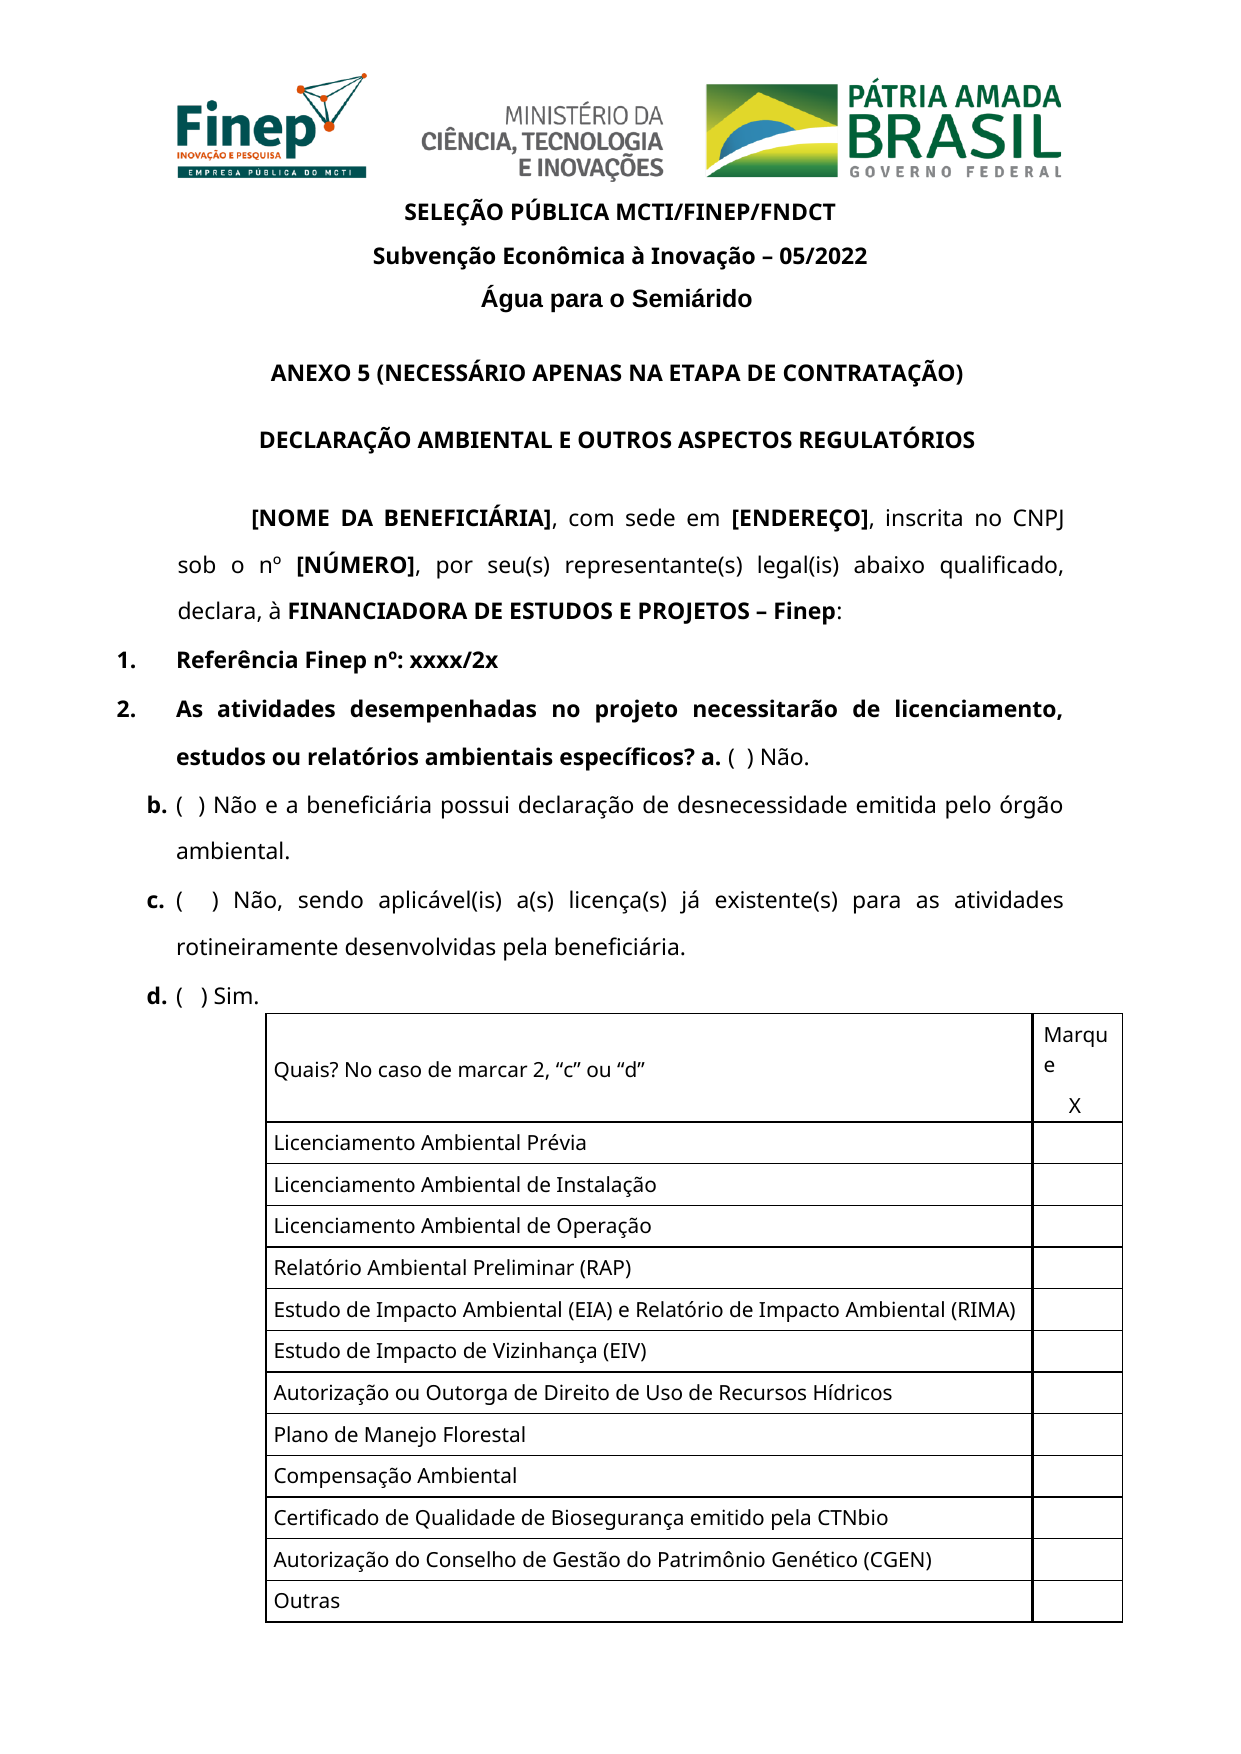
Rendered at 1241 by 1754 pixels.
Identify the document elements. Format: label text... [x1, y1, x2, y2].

table_cell Licenciamento Ambiental de Operação [267, 1206, 1031, 1246]
table_cell [1034, 1498, 1122, 1538]
table_header Marque X [1034, 1014, 1122, 1121]
table_cell [1034, 1414, 1122, 1455]
table_cell [1034, 1373, 1122, 1413]
table_cell [1034, 1164, 1122, 1205]
list ( ) Não e a beneficiária possui declaração de desnecessidade emitida pelo órgão ambiental. [146, 789, 1065, 866]
table_cell Plano de Manejo Florestal [267, 1414, 1031, 1455]
table_cell [1034, 1331, 1122, 1371]
table_cell [1034, 1581, 1122, 1621]
list ( ) Não, sendo aplicável(is) a(s) licença(s) já existente(s) para as atividades rotineiramente desenvolvidas pela beneficiária. [146, 884, 1065, 962]
table_cell Outras [267, 1581, 1031, 1621]
list ( ) Sim. [146, 980, 1065, 1011]
table_header Quais? No caso de marcar 2, “c” ou “d” [267, 1014, 1031, 1121]
table_cell Licenciamento Ambiental de Instalação [267, 1164, 1031, 1205]
subtitle DECLARAÇÃO AMBIENTAL E OUTROS ASPECTOS REGULATÓRIOS [176, 424, 1064, 456]
text ANEXO 5 (NECESSÁRIO APENAS NA ETAPA DE CONTRATAÇÃO) [176, 357, 1064, 389]
table_cell Autorização do Conselho de Gestão do Patrimônio Genético (CGEN) [267, 1539, 1031, 1580]
table_cell Estudo de Impacto de Vizinhança (EIV) [267, 1331, 1031, 1371]
table_cell [1034, 1539, 1122, 1580]
table_cell Estudo de Impacto Ambiental (EIA) e Relatório de Impacto Ambiental (RIMA) [267, 1289, 1031, 1330]
text [NOME DA BENEFICIÁRIA], com sede em [ENDEREÇO], inscrita no CNPJ sob o nº [NÚMERO], por seu(s) representante(s) legal(is) abaixo qualificado, declara, à FINANCIADORA DE ESTUDOS E PROJETOS – Finep: [177, 502, 1065, 626]
table_cell Certificado de Qualidade de Biosegurança emitido pela CTNbio [267, 1498, 1031, 1538]
table_cell [1034, 1456, 1122, 1496]
table_cell [1034, 1123, 1122, 1163]
list As atividades desempenhadas no projeto necessitarão de licenciamento, estudos ou relatórios ambientais específicos? a. ( ) Não. [116, 693, 1064, 772]
list Referência Finep nº: xxxx/2x [116, 644, 1064, 676]
table_cell Compensação Ambiental [267, 1456, 1031, 1496]
text Subvenção Econômica à Inovação – 05/2022 [176, 240, 1064, 271]
table_cell Autorização ou Outorga de Direito de Uso de Recursos Hídricos [267, 1373, 1031, 1413]
text Água para o Semiárido [176, 284, 1064, 312]
table_cell Relatório Ambiental Preliminar (RAP) [267, 1248, 1031, 1288]
table_cell [1034, 1289, 1122, 1330]
table_cell [1034, 1206, 1122, 1246]
table_cell [1034, 1248, 1122, 1288]
table_cell Licenciamento Ambiental Prévia [267, 1123, 1031, 1163]
text SELEÇÃO PÚBLICA MCTI/FINEP/FNDCT [176, 196, 1064, 227]
